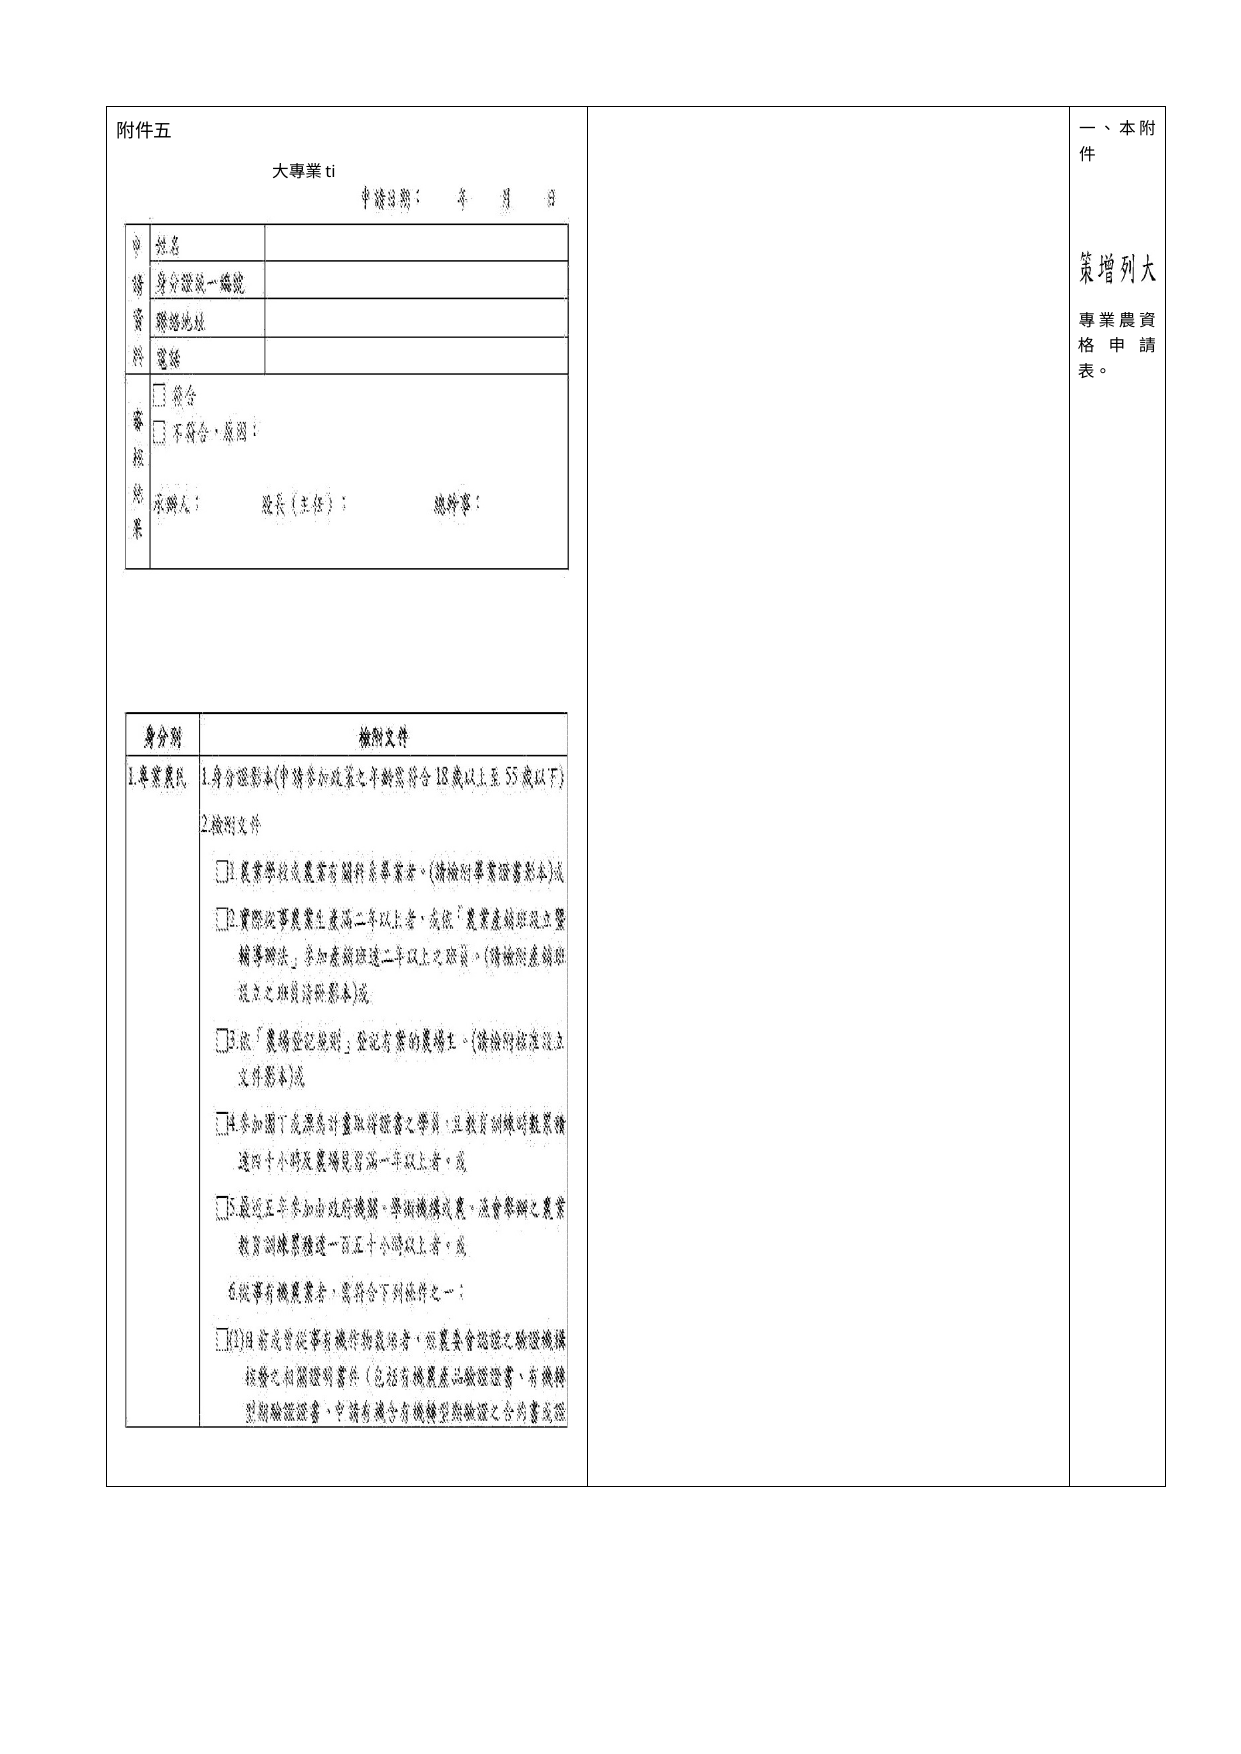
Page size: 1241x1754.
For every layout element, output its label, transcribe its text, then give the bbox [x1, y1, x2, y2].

table_header 附件五 大專業ti [107, 107, 587, 1486]
table_header [588, 107, 1069, 1486]
table_header 一、本附件 專業農資格申請表。 [1070, 107, 1165, 1486]
